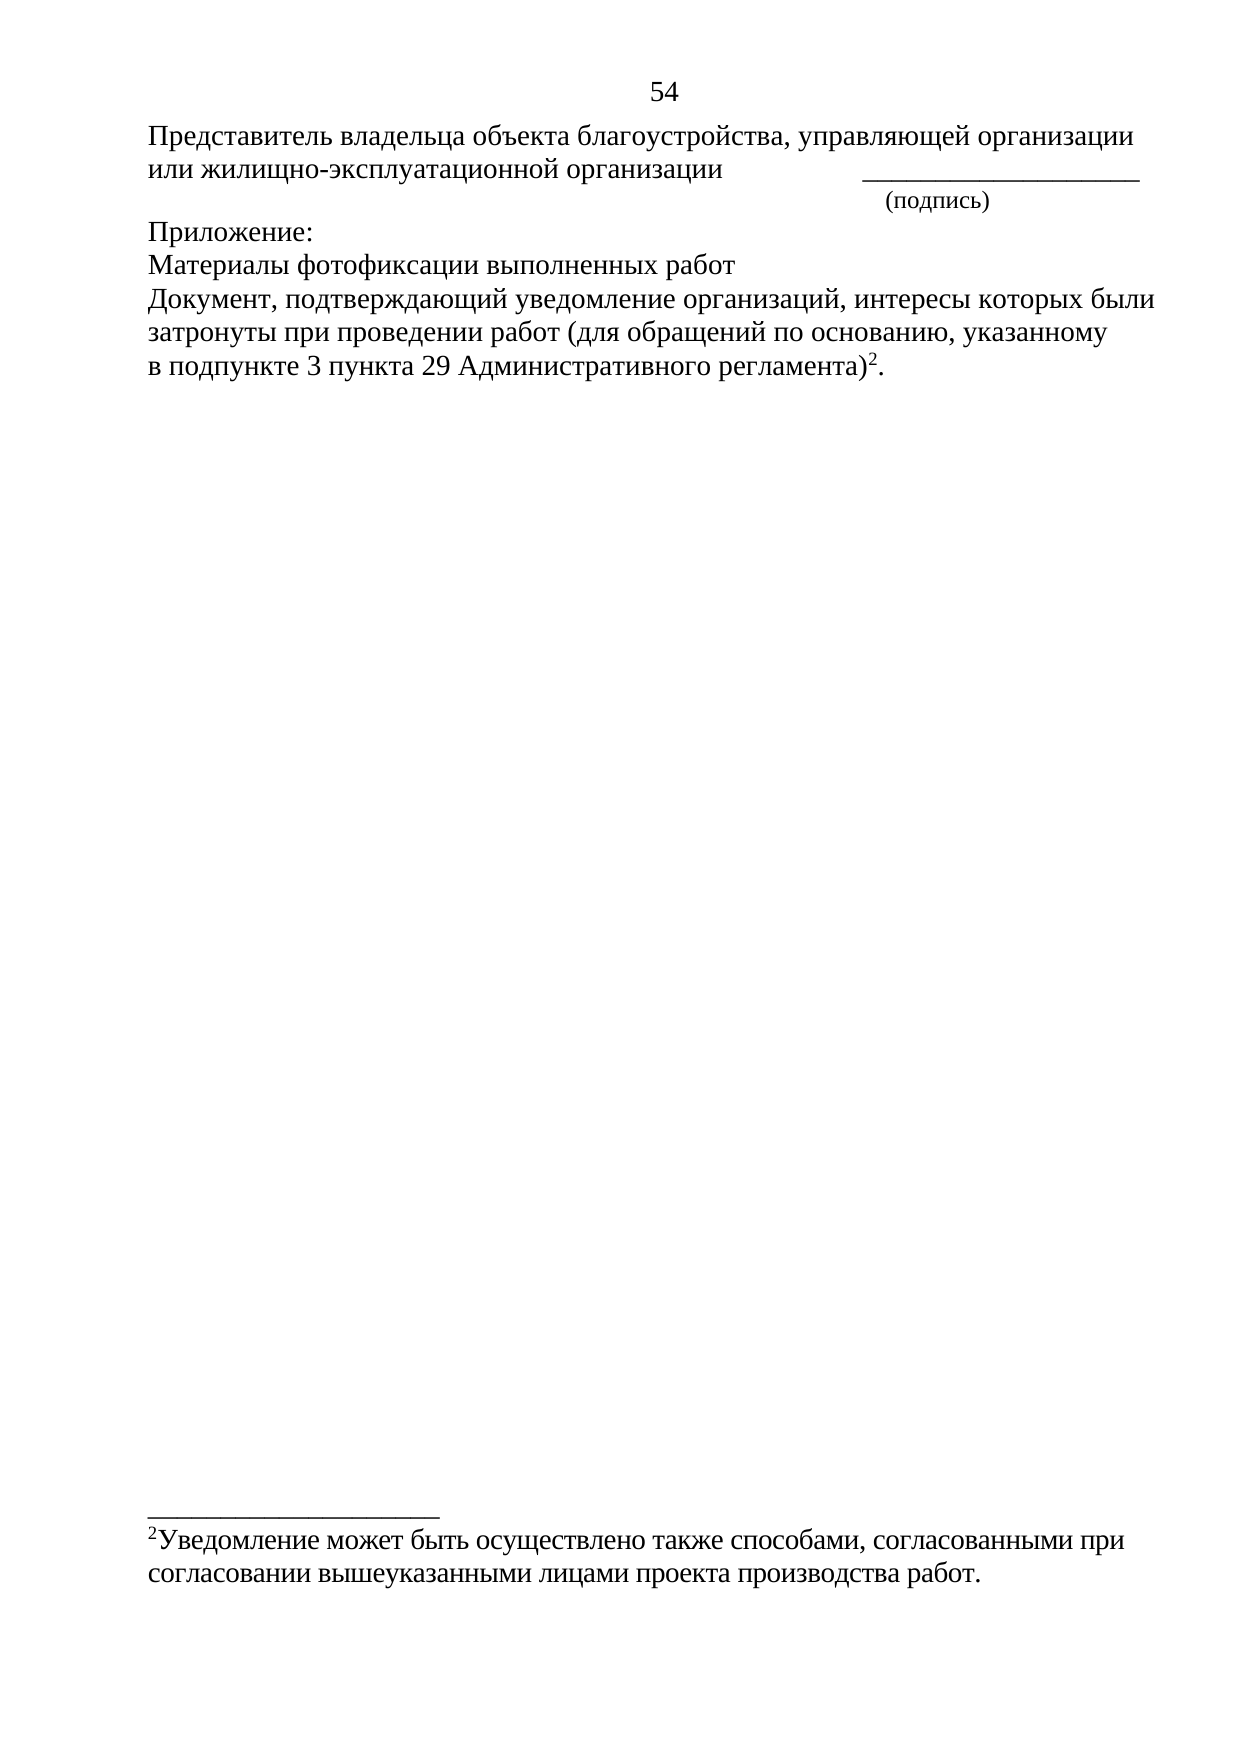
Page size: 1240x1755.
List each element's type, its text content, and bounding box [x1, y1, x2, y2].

text ____________________ [148, 1488, 1181, 1522]
text (подпись) [811, 185, 1181, 214]
text Материалы фотофиксации выполненных работ [148, 247, 1181, 281]
text Документ, подтверждающий уведомление организаций, интересы которых были затронуты при проведении работ (для обращений по основанию, указанному в подпункте 3 пункта 29 Административного регламента)2. [148, 281, 1181, 382]
text 2Уведомление может быть осуществлено также способами, согласованными при согласовании вышеуказанными лицами проекта производства работ. [148, 1522, 1181, 1589]
text Приложение: [148, 214, 1181, 247]
text Представитель владельца объекта благоустройства, управляющей организации [148, 118, 1181, 152]
text или жилищно-эксплуатационной организации ___________________ [148, 152, 1181, 185]
